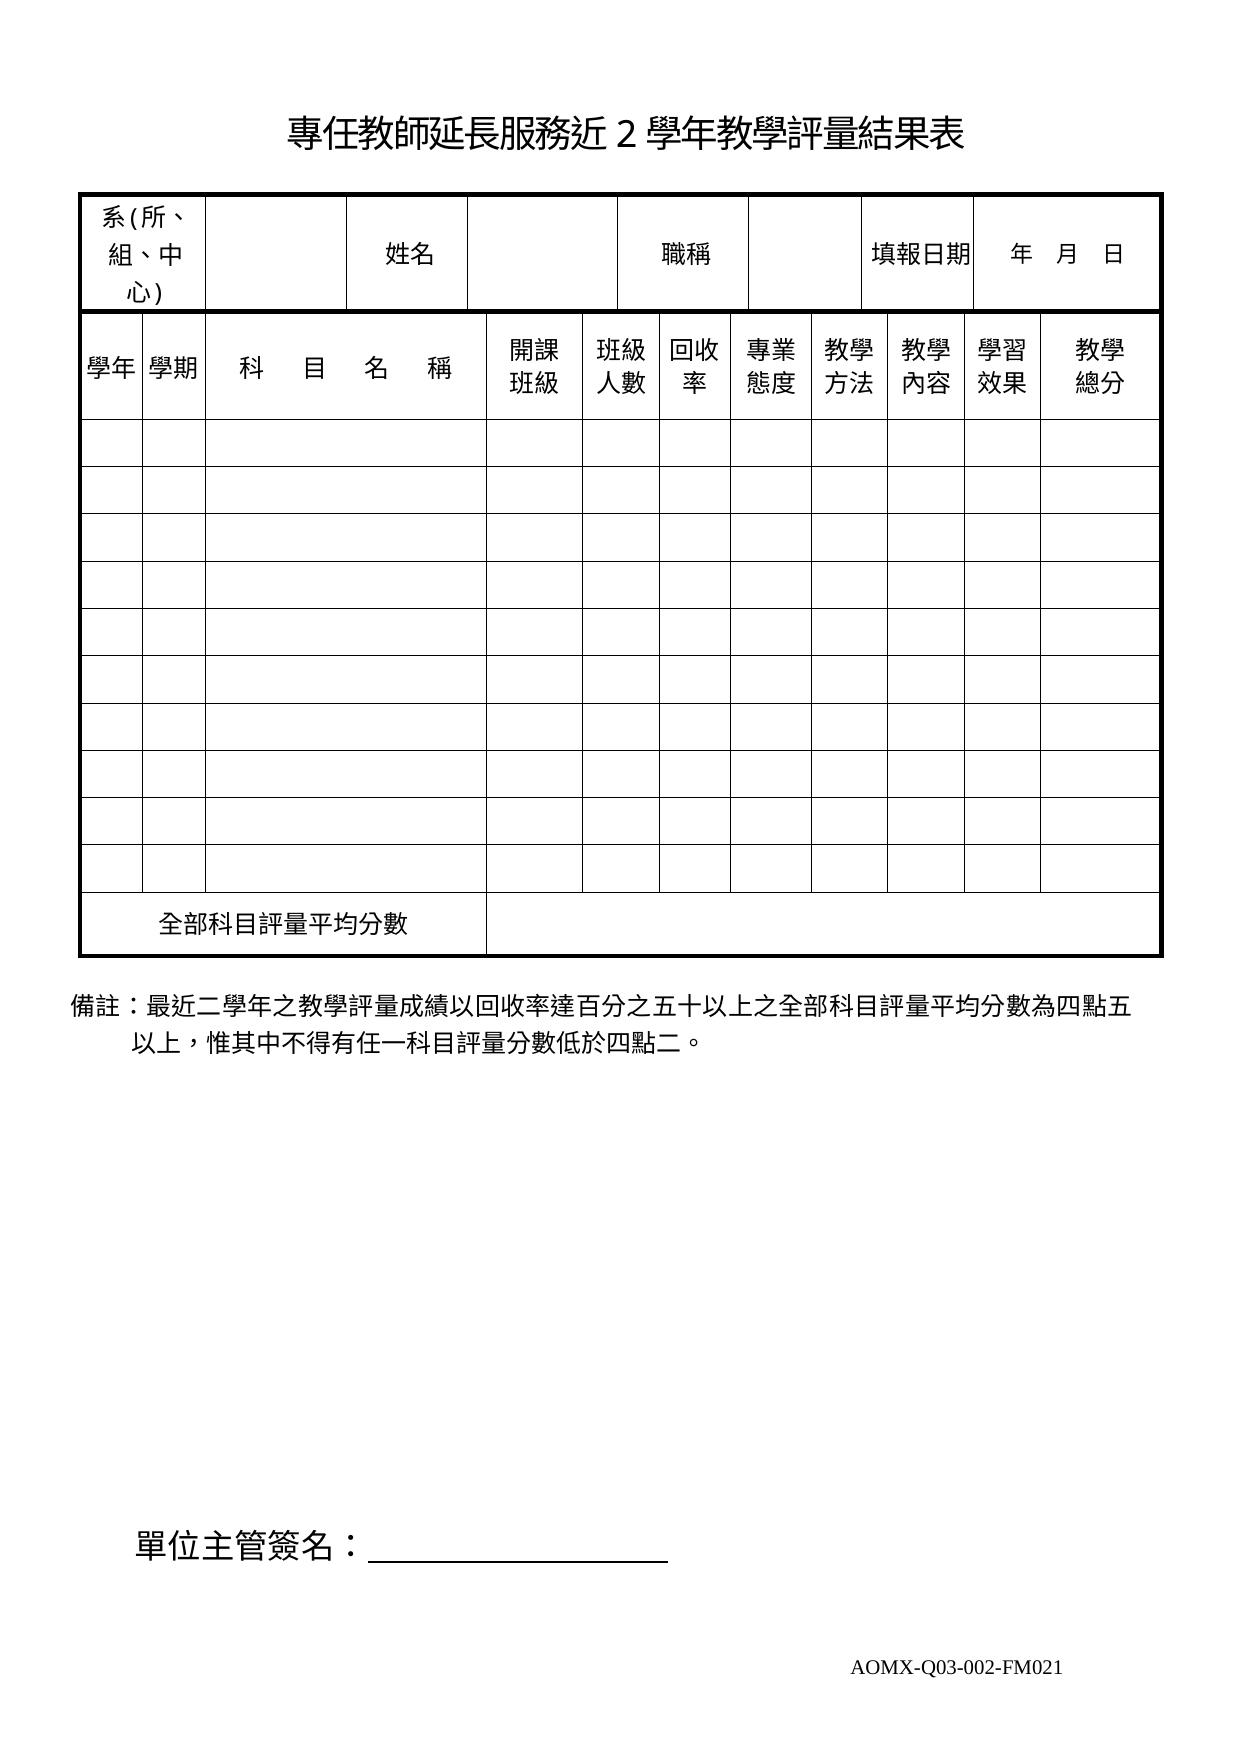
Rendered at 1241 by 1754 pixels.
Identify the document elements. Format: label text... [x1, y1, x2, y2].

table_cell [812, 467, 887, 513]
table_cell [660, 656, 730, 702]
table_cell [965, 845, 1040, 892]
table_cell [583, 609, 659, 655]
table_cell [143, 704, 205, 750]
table_cell [812, 704, 887, 750]
table_cell [731, 704, 811, 750]
table_cell [583, 562, 659, 608]
table_cell [888, 656, 964, 702]
table_cell [888, 845, 964, 892]
table_cell [888, 514, 964, 561]
text 專任教師延長服務近2學年教學評量結果表 [172, 103, 1082, 158]
table_cell [812, 751, 887, 797]
table_cell [583, 704, 659, 750]
table_cell [965, 751, 1040, 797]
table_cell [487, 656, 582, 702]
table_cell [660, 751, 730, 797]
table_cell [487, 609, 582, 655]
table_cell [731, 798, 811, 844]
table_cell [812, 656, 887, 702]
table_cell [812, 514, 887, 561]
table_header 系(所、組、中心) [82, 197, 205, 309]
table_cell [206, 751, 486, 797]
table_cell [731, 609, 811, 655]
table_header 職稱 [618, 197, 748, 309]
table_cell 全部科目評量平均分數 [82, 893, 486, 953]
table_cell 開課 班級 [487, 314, 582, 419]
table_cell [583, 514, 659, 561]
table_cell [82, 562, 142, 608]
table_cell [660, 798, 730, 844]
text 單位主管簽名： [132, 1519, 1135, 1568]
table_cell [143, 609, 205, 655]
table_header [749, 197, 861, 309]
table_cell 專業 態度 [731, 314, 811, 419]
table_cell [82, 514, 142, 561]
table_cell [487, 562, 582, 608]
table_cell [660, 562, 730, 608]
table_cell [731, 845, 811, 892]
table_cell [812, 609, 887, 655]
table_cell 教學 內容 [888, 314, 964, 419]
table_cell [888, 798, 964, 844]
table_cell [82, 845, 142, 892]
table_cell [487, 467, 582, 513]
table_cell [731, 751, 811, 797]
table_cell [1041, 420, 1159, 466]
table_cell [731, 467, 811, 513]
table_cell [1041, 467, 1159, 513]
table_cell [82, 798, 142, 844]
table_cell [206, 609, 486, 655]
table_cell [888, 467, 964, 513]
table_cell [206, 562, 486, 608]
table_cell [660, 514, 730, 561]
table_cell [965, 704, 1040, 750]
table_header [468, 197, 617, 309]
table_cell [1041, 798, 1159, 844]
table_cell [1041, 514, 1159, 561]
table_cell [812, 798, 887, 844]
table_cell [82, 751, 142, 797]
table_cell [583, 420, 659, 466]
table_cell [812, 562, 887, 608]
table_cell [206, 656, 486, 702]
table_header 年 月 日 [974, 197, 1159, 309]
table_cell [660, 704, 730, 750]
table_cell [660, 845, 730, 892]
table_cell [487, 514, 582, 561]
table_cell 班級 人數 [583, 314, 659, 419]
table_cell [660, 467, 730, 513]
table_cell [143, 420, 205, 466]
table_cell [583, 467, 659, 513]
table_cell [965, 656, 1040, 702]
table_cell [888, 609, 964, 655]
table_cell [812, 845, 887, 892]
table_cell [731, 514, 811, 561]
table_cell [206, 514, 486, 561]
table_cell [1041, 562, 1159, 608]
table_cell [487, 751, 582, 797]
table_cell [1041, 704, 1159, 750]
table_cell 回收 率 [660, 314, 730, 419]
table_cell [82, 420, 142, 466]
table_cell [731, 562, 811, 608]
table_cell [888, 420, 964, 466]
table_cell [487, 798, 582, 844]
table_cell [1041, 609, 1159, 655]
table_cell [965, 562, 1040, 608]
table_cell 科 目 名 稱 [206, 314, 486, 419]
table_cell [82, 656, 142, 702]
table_cell [143, 514, 205, 561]
table_header [206, 197, 346, 309]
table_cell [965, 609, 1040, 655]
table_header 填報日期 [862, 197, 973, 309]
table_cell [82, 704, 142, 750]
table_cell 學期 [143, 314, 205, 419]
table_cell [487, 845, 582, 892]
table_cell [206, 845, 486, 892]
table_cell [660, 420, 730, 466]
table_cell 學習 效果 [965, 314, 1040, 419]
table_cell 教學 方法 [812, 314, 887, 419]
table_cell [1041, 656, 1159, 702]
table_cell [206, 798, 486, 844]
table_cell [487, 893, 1159, 953]
table_cell [965, 467, 1040, 513]
table_cell 教學 總分 [1041, 314, 1159, 419]
table_cell [583, 798, 659, 844]
table_cell [143, 562, 205, 608]
table_cell [1041, 751, 1159, 797]
table_cell [206, 704, 486, 750]
table_cell [487, 420, 582, 466]
table_cell [82, 609, 142, 655]
table_cell [143, 467, 205, 513]
table_cell [888, 704, 964, 750]
table_cell [660, 609, 730, 655]
table_cell [143, 751, 205, 797]
table_cell [1041, 845, 1159, 892]
table_cell [888, 562, 964, 608]
table_cell [731, 420, 811, 466]
table_header 姓名 [347, 197, 467, 309]
table_cell [583, 845, 659, 892]
table_cell [487, 704, 582, 750]
table_cell [965, 420, 1040, 466]
table_cell [143, 845, 205, 892]
table_cell [812, 420, 887, 466]
table_cell [583, 656, 659, 702]
table_cell [143, 656, 205, 702]
table_cell [731, 656, 811, 702]
table_cell [206, 420, 486, 466]
table_cell 學年 [82, 314, 142, 419]
table_cell [206, 467, 486, 513]
table_cell [583, 751, 659, 797]
table_cell [965, 798, 1040, 844]
table_cell [82, 467, 142, 513]
table_cell [143, 798, 205, 844]
text 備註：最近二學年之教學評量成績以回收率達百分之五十以上之全部科目評量平均分數為四點五以上，惟其中不得有任一科目評量分數低於四點二。 [70, 987, 1135, 1059]
table_cell [965, 514, 1040, 561]
table_cell [888, 751, 964, 797]
